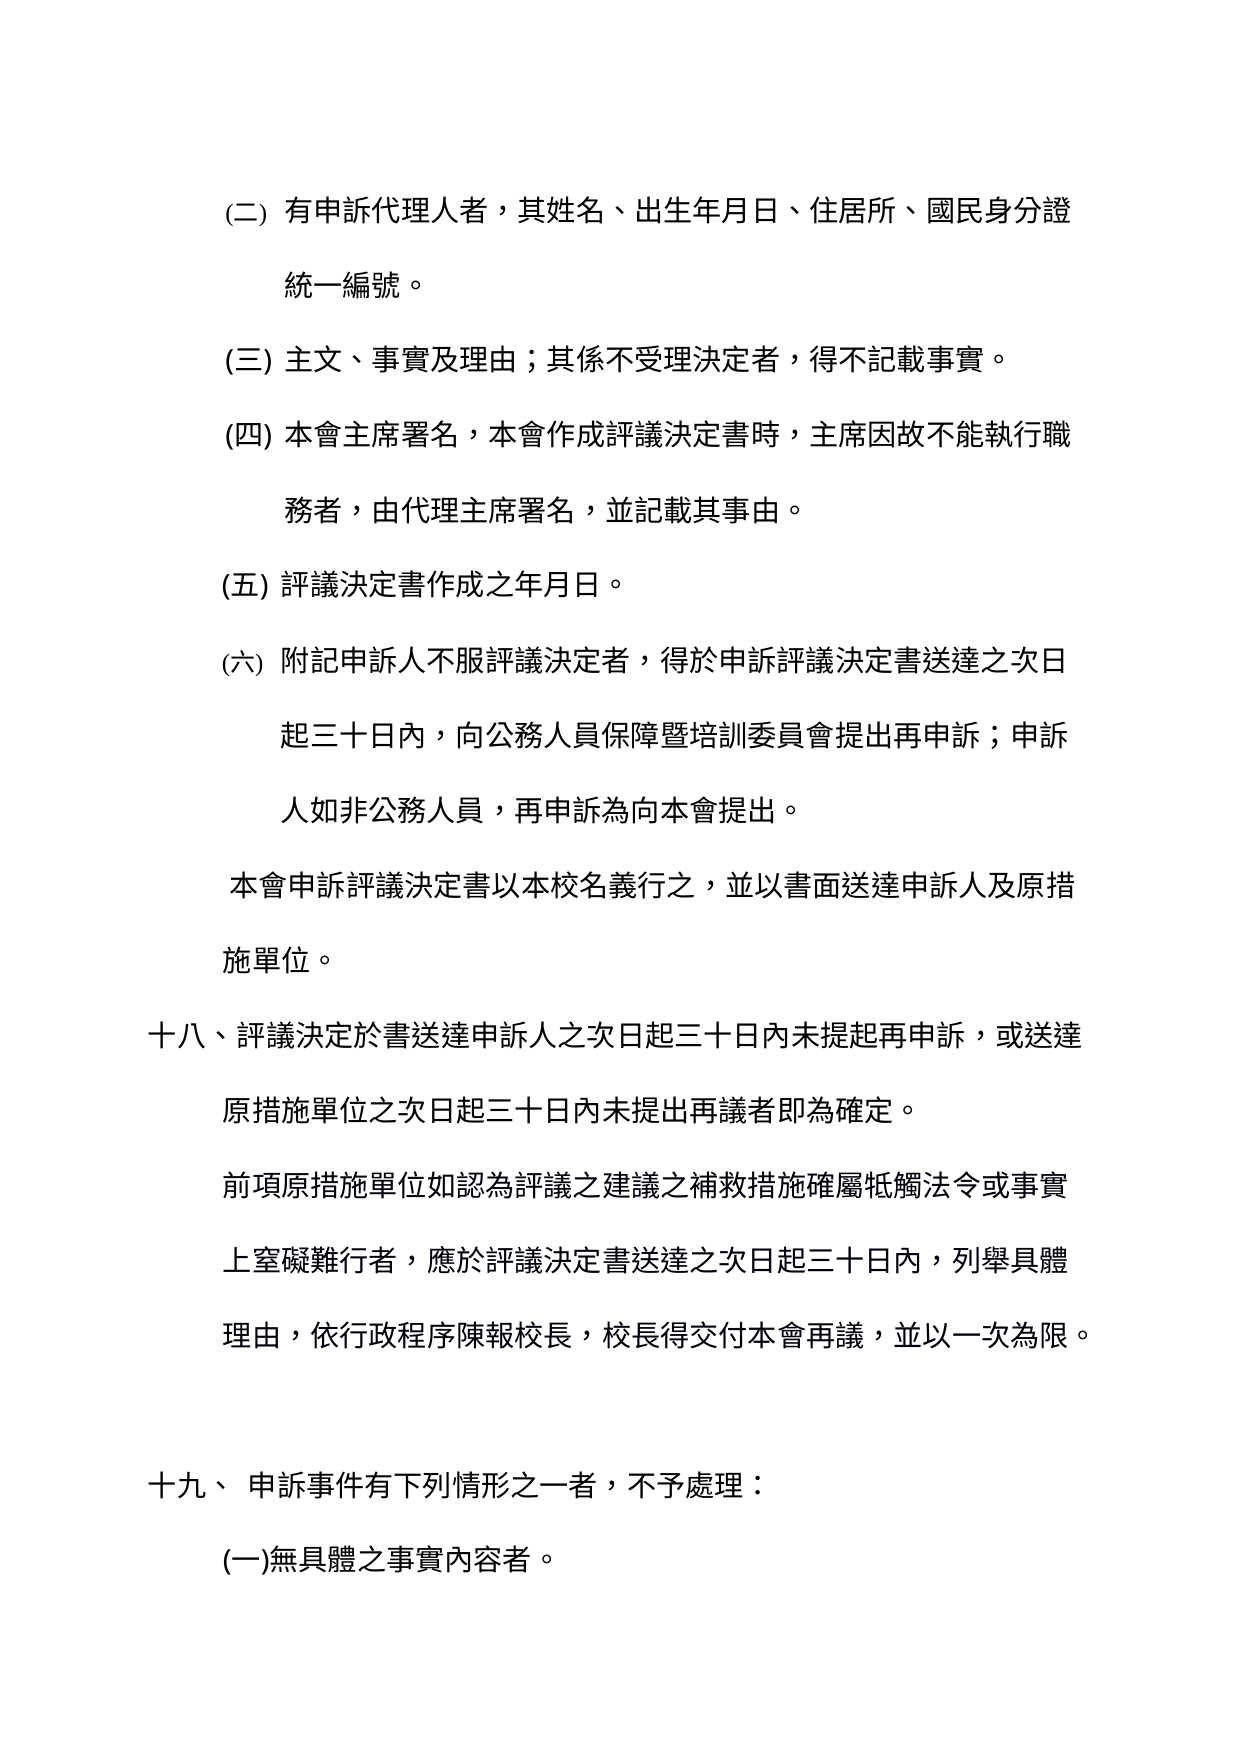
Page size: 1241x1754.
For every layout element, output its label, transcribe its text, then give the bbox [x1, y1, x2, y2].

list 附記申訴人不服評議決定者，得於申訴評議決定書送達之次日起三十日內，向公務人員保障暨培訓委員會提出再申訴；申訴人如非公務人員，再申訴為向本會提出。 [222, 614, 1092, 839]
list 有申訴代理人者，其姓名、出生年月日、住居所、國民身分證統一編號。 [225, 164, 1092, 314]
list 評議決定書作成之年月日。 [222, 539, 1092, 614]
text 前項原措施單位如認為評議之建議之補救措施確屬牴觸法令或事實上窒礙難行者，應於評議決定書送達之次日起三十日內，列舉具體理由，依行政程序陳報校長，校長得交付本會再議，並以一次為限。 [223, 1139, 1092, 1439]
list 本會主席署名，本會作成評議決定書時，主席因故不能執行職務者，由代理主席署名，並記載其事由。 [225, 389, 1092, 539]
list 申訴事件有下列情形之一者，不予處理： [148, 1439, 1092, 1514]
list 主文、事實及理由；其係不受理決定者，得不記載事實。 [225, 314, 1092, 389]
text 本會申訴評議決定書以本校名義行之，並以書面送達申訴人及原措施單位。 [223, 839, 1092, 989]
list 評議決定於書送達申訴人之次日起三十日內未提起再申訴，或送達原措施單位之次日起三十日內未提出再議者即為確定。 [148, 989, 1092, 1139]
list (一)無具體之事實內容者。 [223, 1514, 1092, 1589]
